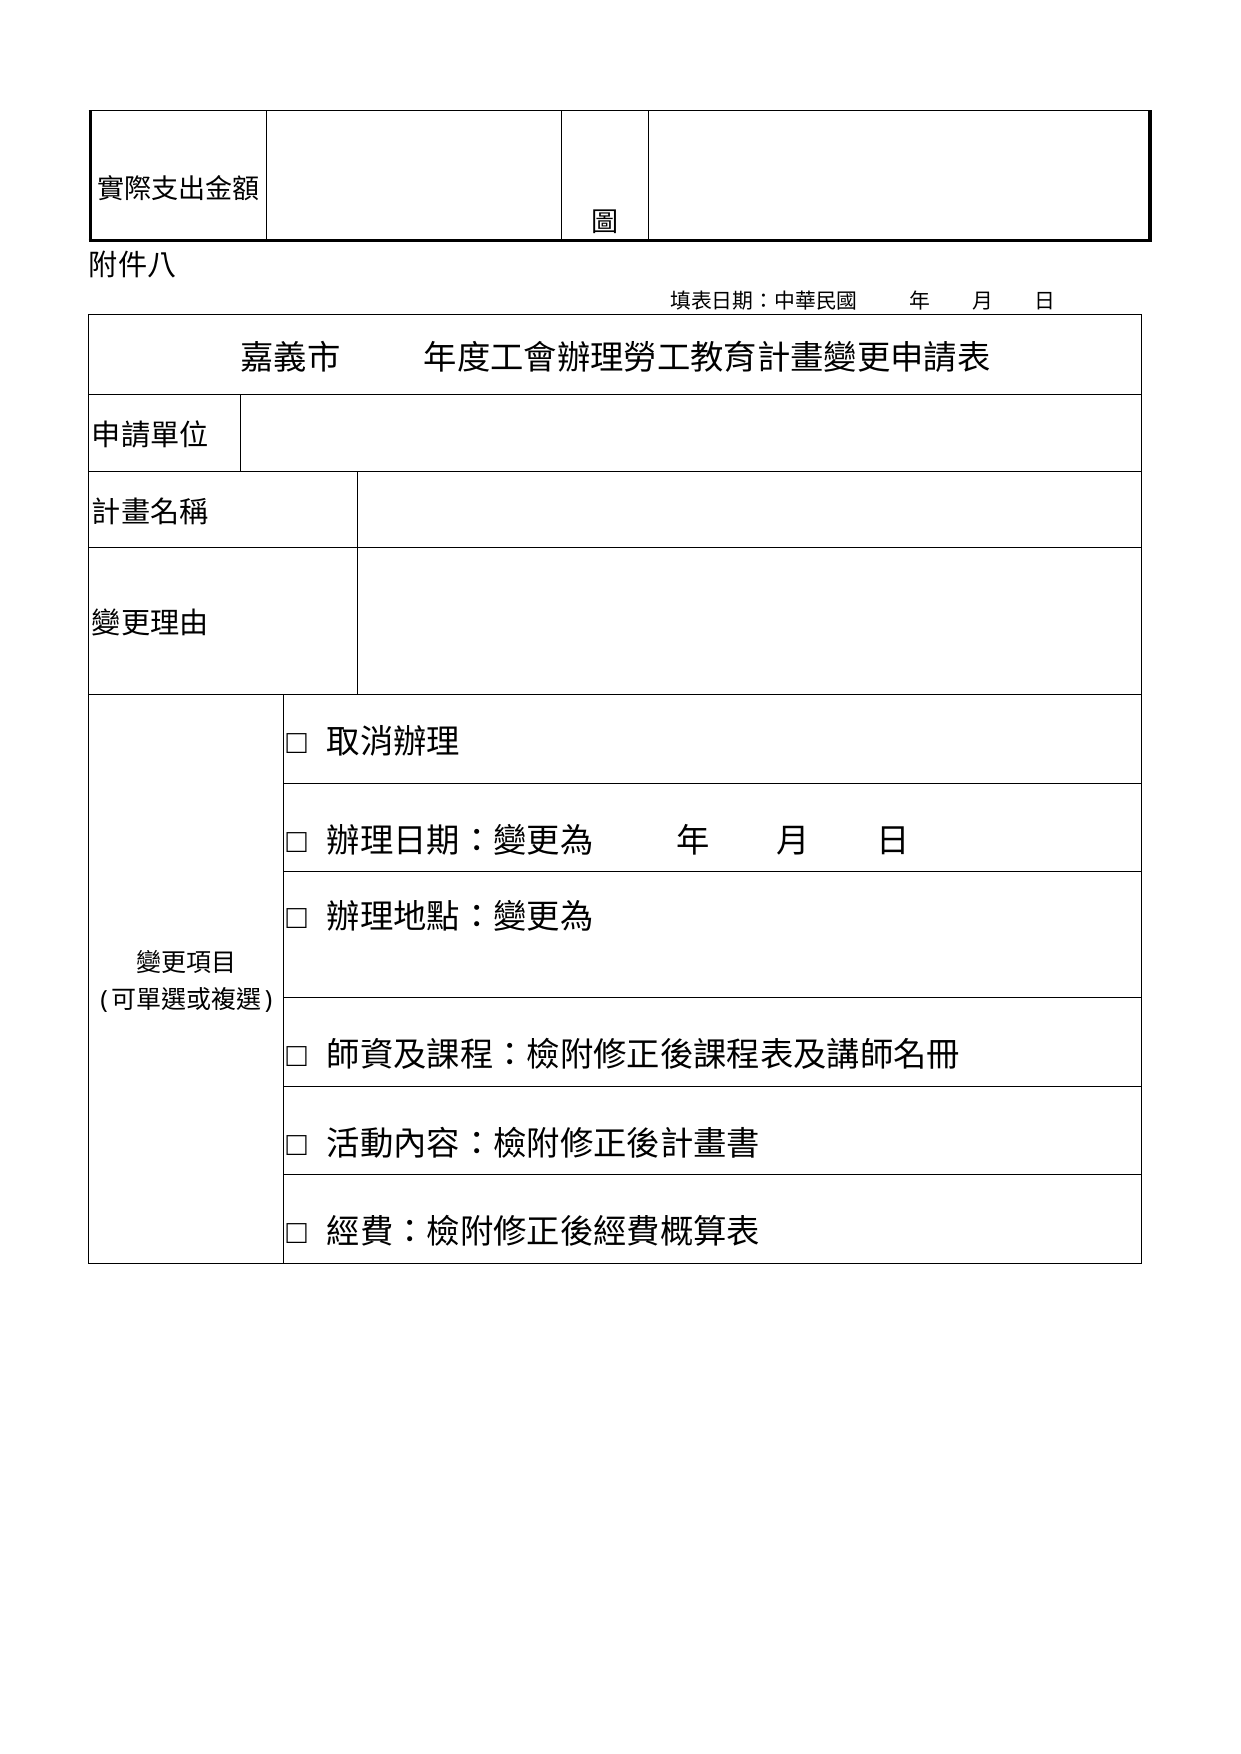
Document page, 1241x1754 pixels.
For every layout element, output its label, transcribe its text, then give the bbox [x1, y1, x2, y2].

table_cell 變更項目 (可單選或複選) [89, 695, 283, 1263]
table_cell [358, 472, 1141, 547]
table_cell [267, 111, 561, 238]
table_header 嘉義市 年度工會辦理勞工教育計畫變更申請表 [89, 315, 1141, 394]
text 填表日期：中華民國 年 月 日 [89, 284, 1152, 314]
table_cell □ 活動內容：檢附修正後計畫書 [284, 1087, 1141, 1174]
text 附件八 [89, 242, 1152, 284]
table_cell □ 辦理日期：變更為 年 月 日 [284, 784, 1141, 871]
table_cell □ 辦理地點：變更為 [284, 872, 1141, 997]
table_cell □ 師資及課程：檢附修正後課程表及講師名冊 [284, 998, 1141, 1086]
table_cell [241, 395, 1141, 471]
table_cell 變更理由 [89, 548, 357, 694]
table_cell 申請單位 [89, 395, 240, 471]
table_cell □ 取消辦理 [284, 695, 1141, 783]
table_cell [358, 548, 1141, 694]
table_cell 實際支出金額 [92, 111, 266, 238]
table_cell □ 經費：檢附修正後經費概算表 [284, 1175, 1141, 1263]
table_cell 受 補 助 單 位 圖 記 [562, 111, 648, 238]
table_cell [649, 111, 1148, 238]
table_cell 計畫名稱 [89, 472, 357, 547]
